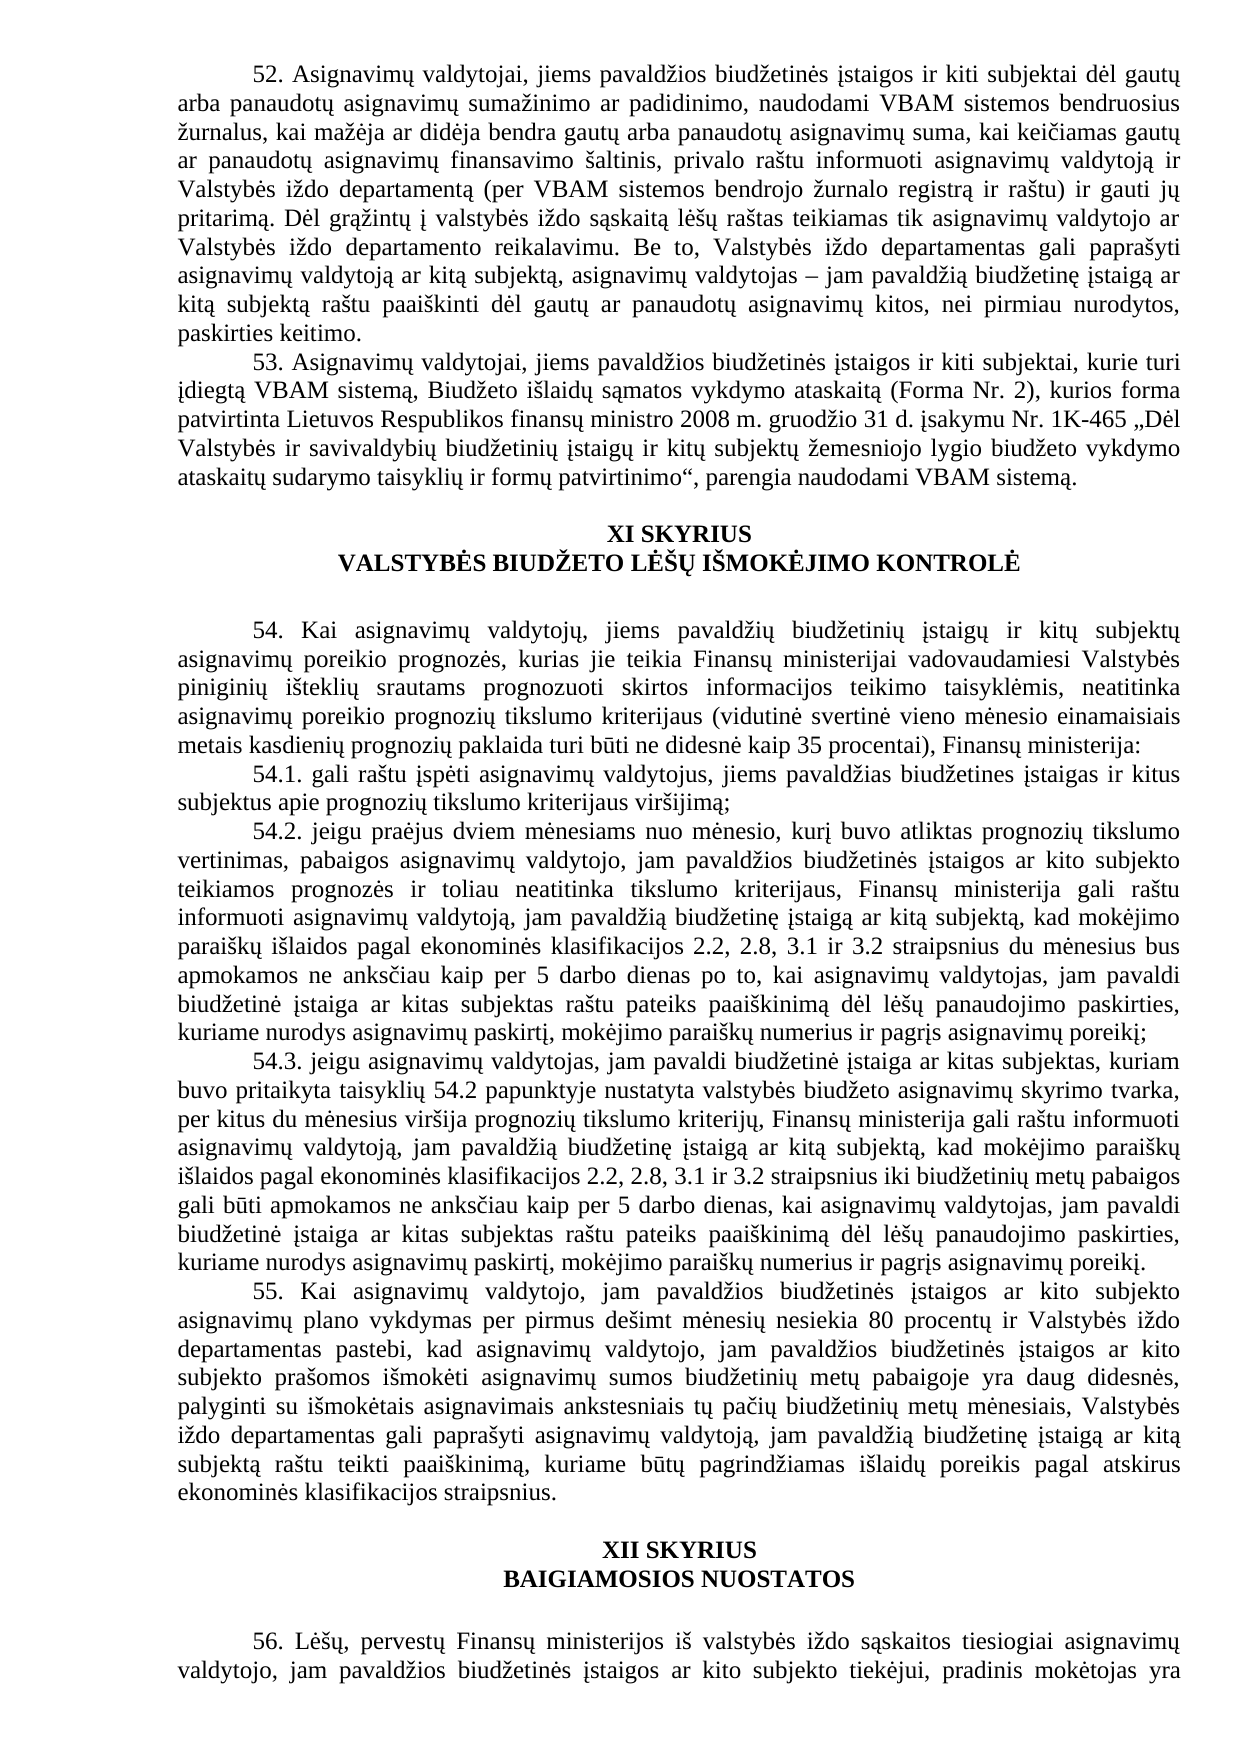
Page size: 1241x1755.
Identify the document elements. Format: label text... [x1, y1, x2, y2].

text 54.3. jeigu asignavimų valdytojas, jam pavaldi biudžetinė įstaiga ar kitas subjektas, kuriam buvo pritaikyta taisyklių 54.2 papunktyje nustatyta valstybės biudžeto asignavimų skyrimo tvarka, per kitus du mėnesius viršija prognozių tikslumo kriterijų, Finansų ministerija gali raštu informuoti asignavimų valdytoją, jam pavaldžią biudžetinę įstaigą ar kitą subjektą, kad mokėjimo paraiškų išlaidos pagal ekonominės klasifikacijos 2.2, 2.8, 3.1 ir 3.2 straipsnius iki biudžetinių metų pabaigos gali būti apmokamos ne anksčiau kaip per 5 darbo dienas, kai asignavimų valdytojas, jam pavaldi biudžetinė įstaiga ar kitas subjektas raštu pateiks paaiškinimą dėl lėšų panaudojimo paskirties, kuriame nurodys asignavimų paskirtį, mokėjimo paraiškų numerius ir pagrįs asignavimų poreikį. [177, 1046, 1181, 1276]
text VALSTYBĖS BIUDŽETO LĖŠŲ IŠMOKĖJIMO KONTROLĖ [177, 548, 1181, 577]
text 52. Asignavimų valdytojai, jiems pavaldžios biudžetinės įstaigos ir kiti subjektai dėl gautų arba panaudotų asignavimų sumažinimo ar padidinimo, naudodami VBAM sistemos bendruosius žurnalus, kai mažėja ar didėja bendra gautų arba panaudotų asignavimų suma, kai keičiamas gautų ar panaudotų asignavimų finansavimo šaltinis, privalo raštu informuoti asignavimų valdytoją ir Valstybės iždo departamentą (per VBAM sistemos bendrojo žurnalo registrą ir raštu) ir gauti jų pritarimą. Dėl grąžintų į valstybės iždo sąskaitą lėšų raštas teikiamas tik asignavimų valdytojo ar Valstybės iždo departamento reikalavimu. Be to, Valstybės iždo departamentas gali paprašyti asignavimų valdytoją ar kitą subjektą, asignavimų valdytojas – jam pavaldžią biudžetinę įstaigą ar kitą subjektą raštu paaiškinti dėl gautų ar panaudotų asignavimų kitos, nei pirmiau nurodytos, paskirties keitimo. [177, 59, 1181, 347]
text 54.2. jeigu praėjus dviem mėnesiams nuo mėnesio, kurį buvo atliktas prognozių tikslumo vertinimas, pabaigos asignavimų valdytojo, jam pavaldžios biudžetinės įstaigos ar kito subjekto teikiamos prognozės ir toliau neatitinka tikslumo kriterijaus, Finansų ministerija gali raštu informuoti asignavimų valdytoją, jam pavaldžią biudžetinę įstaigą ar kitą subjektą, kad mokėjimo paraiškų išlaidos pagal ekonominės klasifikacijos 2.2, 2.8, 3.1 ir 3.2 straipsnius du mėnesius bus apmokamos ne anksčiau kaip per 5 darbo dienas po to, kai asignavimų valdytojas, jam pavaldi biudžetinė įstaiga ar kitas subjektas raštu pateiks paaiškinimą dėl lėšų panaudojimo paskirties, kuriame nurodys asignavimų paskirtį, mokėjimo paraiškų numerius ir pagrįs asignavimų poreikį; [177, 816, 1181, 1046]
text 54. Kai asignavimų valdytojų, jiems pavaldžių biudžetinių įstaigų ir kitų subjektų asignavimų poreikio prognozės, kurias jie teikia Finansų ministerijai vadovaudamiesi Valstybės piniginių išteklių srautams prognozuoti skirtos informacijos teikimo taisyklėmis, neatitinka asignavimų poreikio prognozių tikslumo kriterijaus (vidutinė svertinė vieno mėnesio einamaisiais metais kasdienių prognozių paklaida turi būti ne didesnė kaip 35 procentai), Finansų ministerija: [177, 615, 1181, 759]
text 53. Asignavimų valdytojai, jiems pavaldžios biudžetinės įstaigos ir kiti subjektai, kurie turi įdiegtą VBAM sistemą, Biudžeto išlaidų sąmatos vykdymo ataskaitą (Forma Nr. 2), kurios forma patvirtinta Lietuvos Respublikos finansų ministro 2008 m. gruodžio 31 d. įsakymu Nr. 1K-465 „Dėl Valstybės ir savivaldybių biudžetinių įstaigų ir kitų subjektų žemesniojo lygio biudžeto vykdymo ataskaitų sudarymo taisyklių ir formų patvirtinimo“, parengia naudodami VBAM sistemą. [177, 347, 1181, 490]
text XI SKYRIUS [177, 519, 1181, 548]
text 56. Lėšų, pervestų Finansų ministerijos iš valstybės iždo sąskaitos tiesiogiai asignavimų valdytojo, jam pavaldžios biudžetinės įstaigos ar kito subjekto tiekėjui, pradinis mokėtojas yra [177, 1626, 1181, 1683]
text 54.1. gali raštu įspėti asignavimų valdytojus, jiems pavaldžias biudžetines įstaigas ir kitus subjektus apie prognozių tikslumo kriterijaus viršijimą; [177, 759, 1181, 816]
text XII SKYRIUS [177, 1535, 1181, 1564]
text 55. Kai asignavimų valdytojo, jam pavaldžios biudžetinės įstaigos ar kito subjekto asignavimų plano vykdymas per pirmus dešimt mėnesių nesiekia 80 procentų ir Valstybės iždo departamentas pastebi, kad asignavimų valdytojo, jam pavaldžios biudžetinės įstaigos ar kito subjekto prašomos išmokėti asignavimų sumos biudžetinių metų pabaigoje yra daug didesnės, palyginti su išmokėtais asignavimais ankstesniais tų pačių biudžetinių metų mėnesiais, Valstybės iždo departamentas gali paprašyti asignavimų valdytoją, jam pavaldžią biudžetinę įstaigą ar kitą subjektą raštu teikti paaiškinimą, kuriame būtų pagrindžiamas išlaidų poreikis pagal atskirus ekonominės klasifikacijos straipsnius. [177, 1276, 1181, 1506]
text BAIGIAMOSIOS NUOSTATOS [177, 1564, 1181, 1592]
